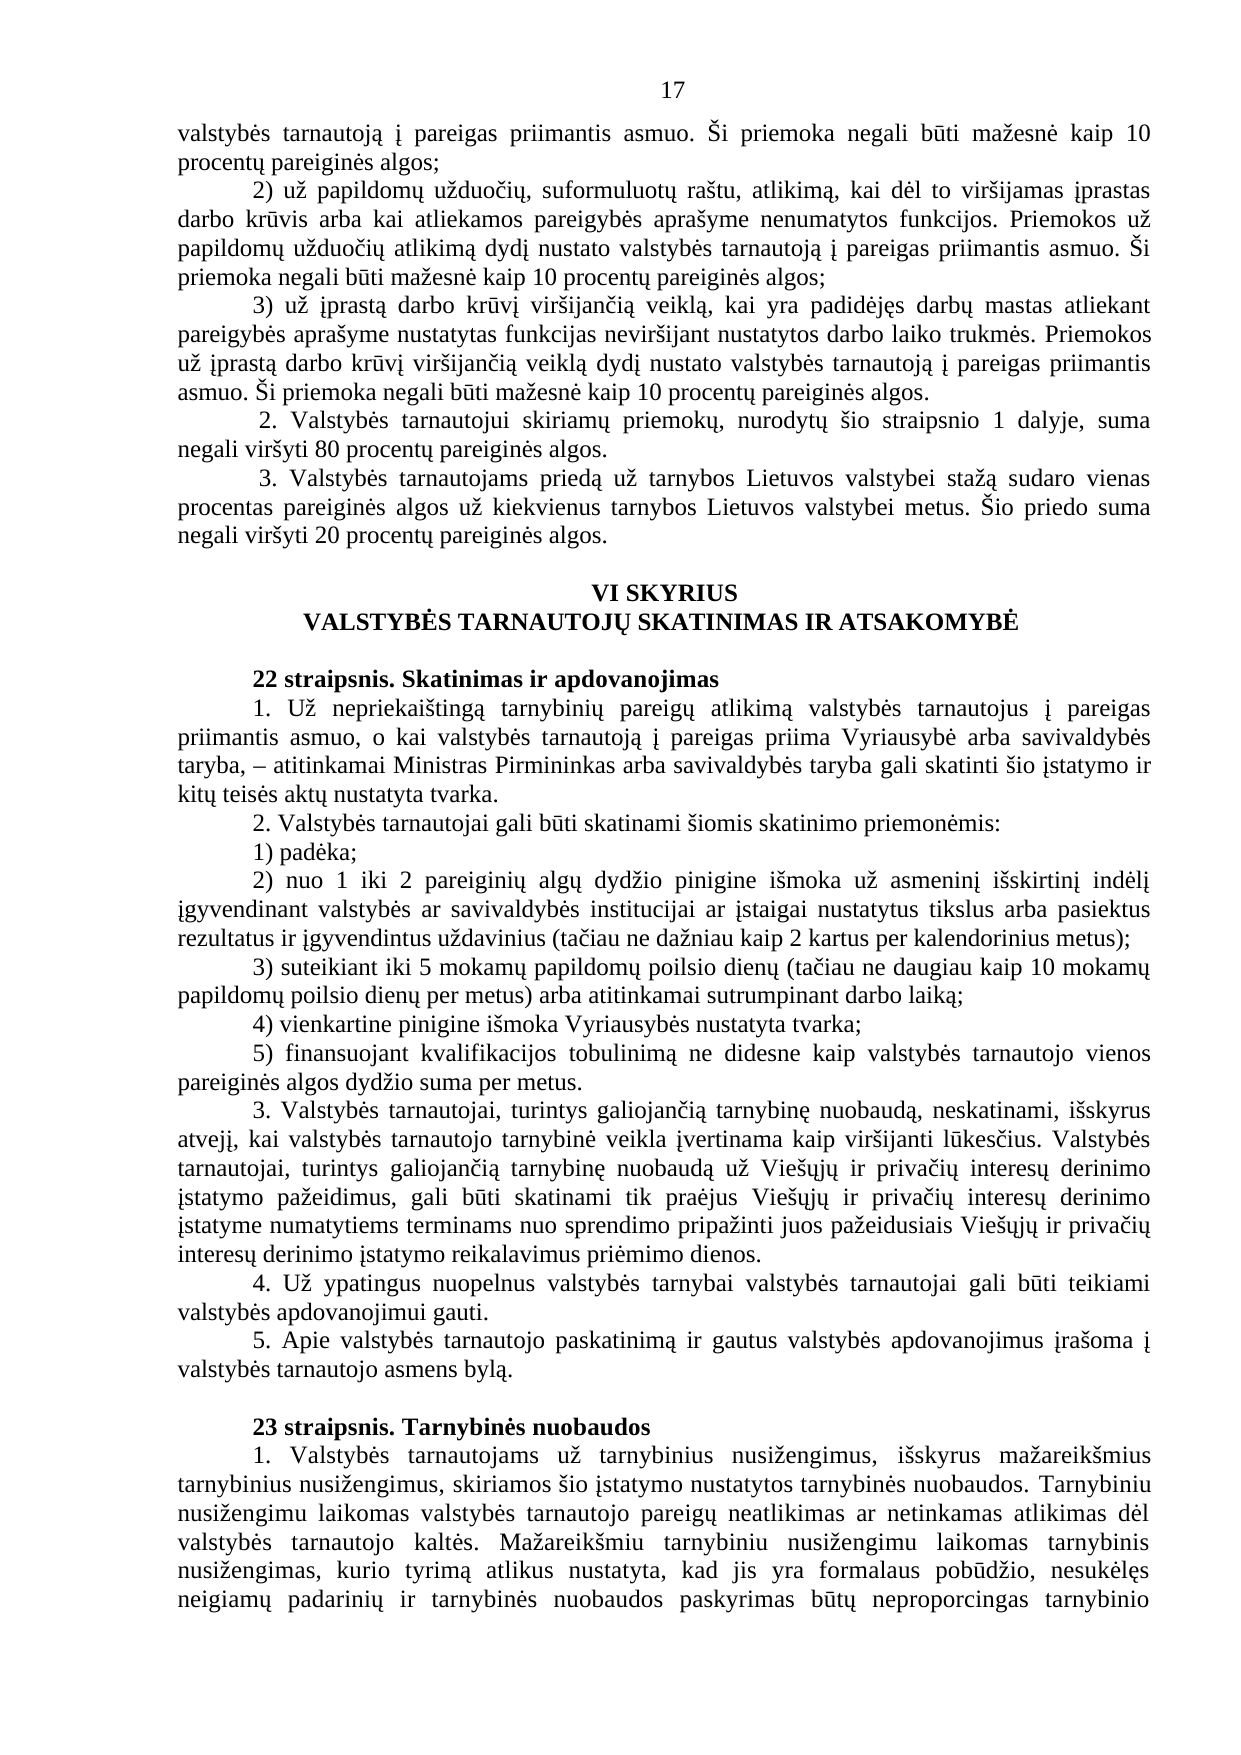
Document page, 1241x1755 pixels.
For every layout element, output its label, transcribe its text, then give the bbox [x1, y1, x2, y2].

text 1. Valstybės tarnautojams už tarnybinius nusižengimus, išskyrus mažareikšmius tarnybinius nusižengimus, skiriamos šio įstatymo nustatytos tarnybinės nuobaudos. Tarnybiniu nusižengimu laikomas valstybės tarnautojo pareigų neatlikimas ar netinkamas atlikimas dėl valstybės tarnautojo kaltės. Mažareikšmiu tarnybiniu nusižengimu laikomas tarnybinis nusižengimas, kurio tyrimą atlikus nustatyta, kad jis yra formalaus pobūdžio, nesukėlęs neigiamų padarinių ir tarnybinės nuobaudos paskyrimas būtų neproporcingas tarnybinio [177, 1441, 1152, 1613]
text 23 straipsnis. Tarnybinės nuobaudos [177, 1412, 1152, 1441]
text 2) nuo 1 iki 2 pareiginių algų dydžio pinigine išmoka už asmeninį išskirtinį indėlį įgyvendinant valstybės ar savivaldybės institucijai ar įstaigai nustatytus tikslus arba pasiektus rezultatus ir įgyvendintus uždavinius (tačiau ne dažniau kaip 2 kartus per kalendorinius metus); [177, 866, 1152, 952]
text 4. Už ypatingus nuopelnus valstybės tarnybai valstybės tarnautojai gali būti teikiami valstybės apdovanojimui gauti. [177, 1268, 1152, 1326]
text 5. Apie valstybės tarnautojo paskatinimą ir gautus valstybės apdovanojimus įrašoma į valstybės tarnautojo asmens bylą. [177, 1326, 1152, 1383]
text 2. Valstybės tarnautojui skiriamų priemokų, nurodytų šio straipsnio 1 dalyje, suma negali viršyti 80 procentų pareiginės algos. [177, 406, 1152, 463]
text 22 straipsnis. Skatinimas ir apdovanojimas [177, 664, 1152, 693]
text 3) už įprastą darbo krūvį viršijančią veiklą, kai yra padidėjęs darbų mastas atliekant pareigybės aprašyme nustatytas funkcijas neviršijant nustatytos darbo laiko trukmės. Priemokos už įprastą darbo krūvį viršijančią veiklą dydį nustato valstybės tarnautoją į pareigas priimantis asmuo. Ši priemoka negali būti mažesnė kaip 10 procentų pareiginės algos. [177, 291, 1152, 406]
text valstybės tarnautoją į pareigas priimantis asmuo. Ši priemoka negali būti mažesnė kaip 10 procentų pareiginės algos; [177, 118, 1152, 176]
text 3. Valstybės tarnautojai, turintys galiojančią tarnybinę nuobaudą, neskatinami, išskyrus atvejį, kai valstybės tarnautojo tarnybinė veikla įvertinama kaip viršijanti lūkesčius. Valstybės tarnautojai, turintys galiojančią tarnybinę nuobaudą už Viešųjų ir privačių interesų derinimo įstatymo pažeidimus, gali būti skatinami tik praėjus Viešųjų ir privačių interesų derinimo įstatyme numatytiems terminams nuo sprendimo pripažinti juos pažeidusiais Viešųjų ir privačių interesų derinimo įstatymo reikalavimus priėmimo dienos. [177, 1096, 1152, 1268]
text 4) vienkartine pinigine išmoka Vyriausybės nustatyta tvarka; [177, 1009, 1152, 1038]
text 1) padėka; [177, 837, 1152, 866]
text VI SKYRIUS [177, 578, 1152, 607]
text 3) suteikiant iki 5 mokamų papildomų poilsio dienų (tačiau ne daugiau kaip 10 mokamų papildomų poilsio dienų per metus) arba atitinkamai sutrumpinant darbo laiką; [177, 952, 1152, 1009]
text 2) už papildomų užduočių, suformuluotų raštu, atlikimą, kai dėl to viršijamas įprastas darbo krūvis arba kai atliekamos pareigybės aprašyme nenumatytos funkcijos. Priemokos už papildomų užduočių atlikimą dydį nustato valstybės tarnautoją į pareigas priimantis asmuo. Ši priemoka negali būti mažesnė kaip 10 procentų pareiginės algos; [177, 176, 1152, 291]
text 5) finansuojant kvalifikacijos tobulinimą ne didesne kaip valstybės tarnautojo vienos pareiginės algos dydžio suma per metus. [177, 1038, 1152, 1096]
text 1. Už nepriekaištingą tarnybinių pareigų atlikimą valstybės tarnautojus į pareigas priimantis asmuo, o kai valstybės tarnautoją į pareigas priima Vyriausybė arba savivaldybės taryba, – atitinkamai Ministras Pirmininkas arba savivaldybės taryba gali skatinti šio įstatymo ir kitų teisės aktų nustatyta tvarka. [177, 693, 1152, 808]
text 3. Valstybės tarnautojams priedą už tarnybos Lietuvos valstybei stažą sudaro vienas procentas pareiginės algos už kiekvienus tarnybos Lietuvos valstybei metus. Šio priedo suma negali viršyti 20 procentų pareiginės algos. [177, 463, 1152, 549]
text 2. Valstybės tarnautojai gali būti skatinami šiomis skatinimo priemonėmis: [177, 808, 1152, 837]
subtitle VALSTYBĖS TARNAUTOJŲ SKATINIMAS IR ATSAKOMYBĖ [177, 607, 1152, 636]
